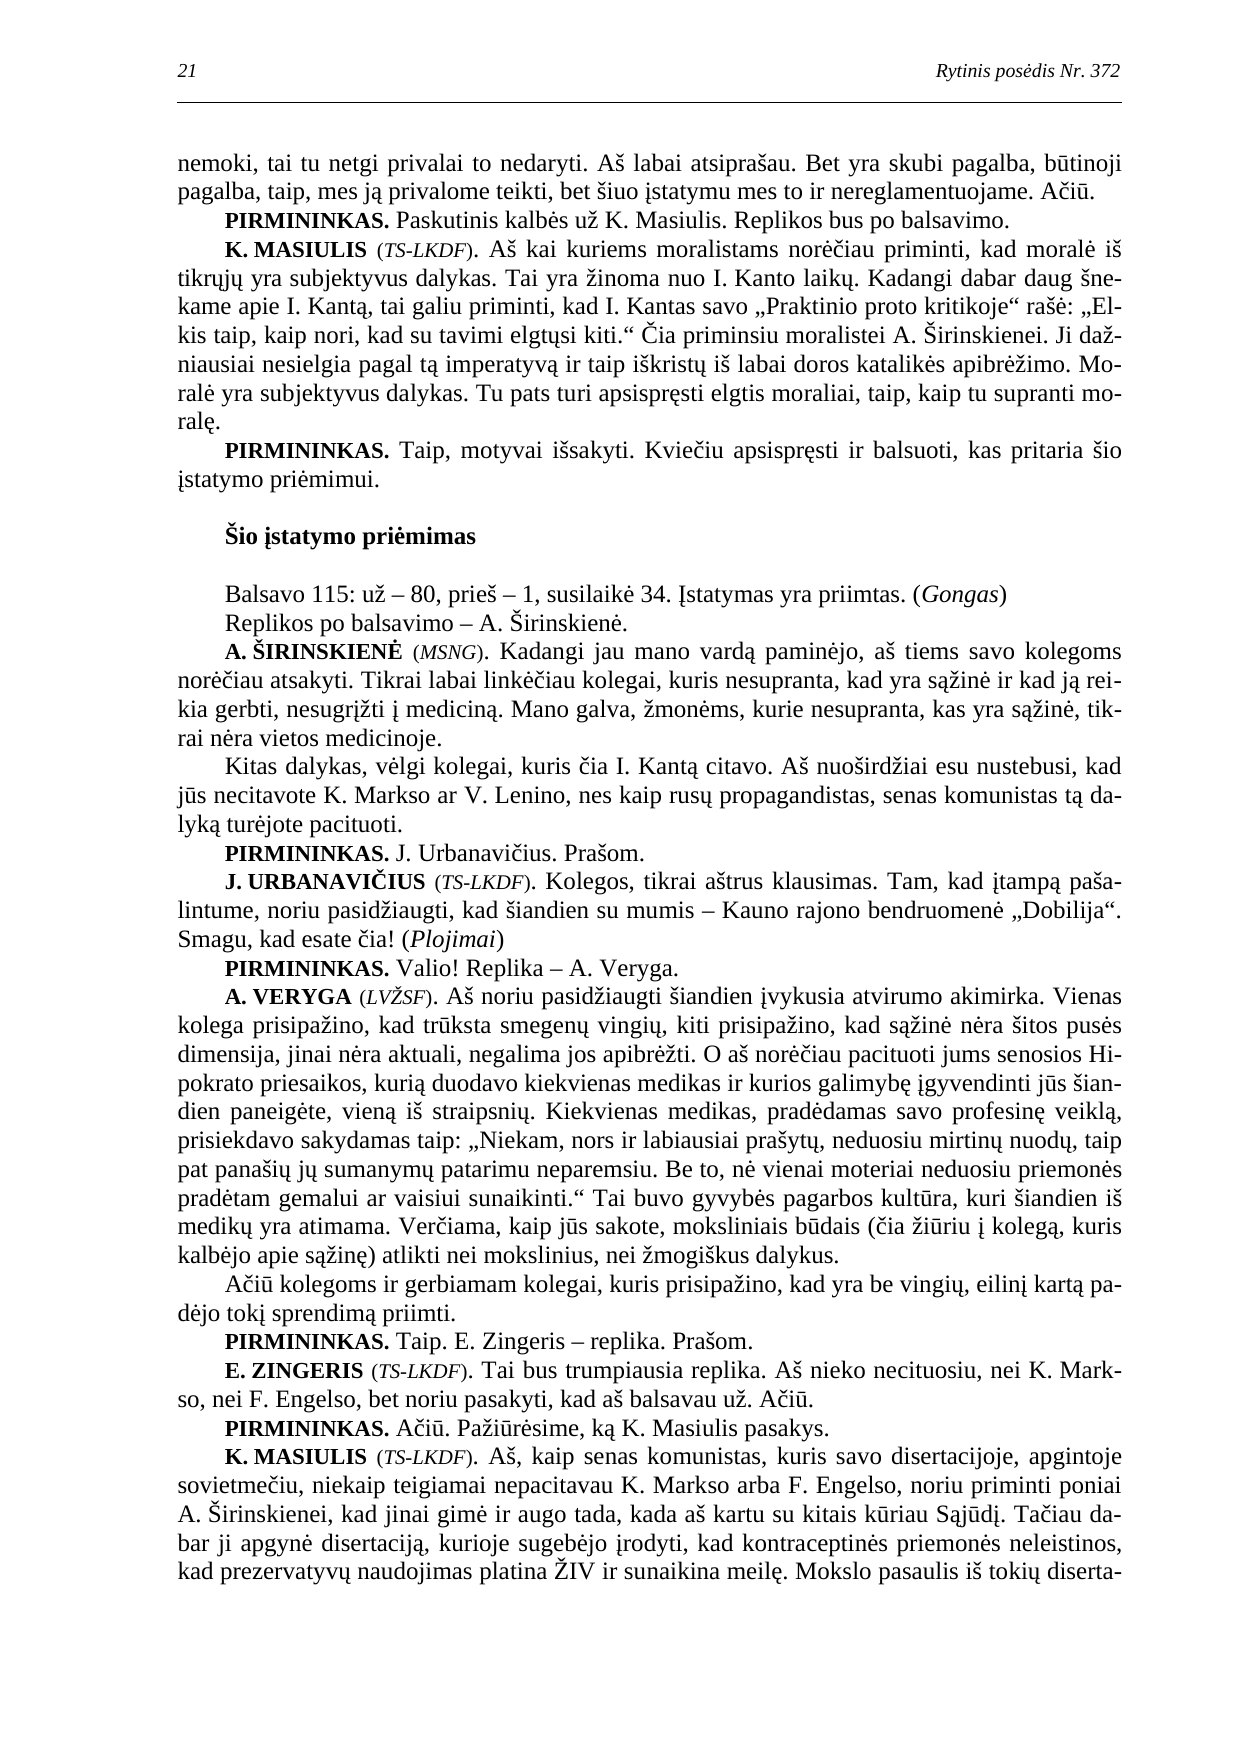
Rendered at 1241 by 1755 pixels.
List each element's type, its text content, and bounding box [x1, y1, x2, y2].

text Šio įsta­ty­mo pri­ėmi­mas [177, 521, 1122, 550]
text Re­pli­kos po bal­sa­vi­mo – A. Ši­rins­kie­nė. [177, 608, 1122, 636]
text PIRMININKAS. Taip. E. Zin­ge­ris – re­pli­ka. Pra­šom. [177, 1326, 1122, 1355]
text K. MASIULIS (TS-LKDF). Aš kai ku­riems mo­ra­lis­tams no­rė­čiau pri­min­ti, kad mo­ra­lė iš tik­rų­jų yra sub­jek­ty­vus da­ly­kas. Tai yra ži­no­ma nuo I. Kan­to lai­kų. Ka­dan­gi da­bar daug šne­ka­me apie I. Kan­tą, tai ga­liu pri­min­ti, kad I. Kan­tas sa­vo „Prak­ti­nio pro­to kri­ti­ko­je“ ra­šė: „El­kis taip, kaip no­ri, kad su ta­vi­mi elg­tų­si ki­ti.“ Čia pri­min­siu mo­ra­lis­tei A. Ši­rins­kie­nei. Ji daž­niau­siai ne­si­el­gia pa­gal tą im­pe­ra­ty­vą ir taip iš­kris­tų iš la­bai do­ros ka­ta­li­kės api­brė­ži­mo. Mo­ra­lė yra sub­jek­ty­vus da­ly­kas. Tu pats tu­ri ap­si­spręs­ti elg­tis mo­ra­liai, taip, kaip tu su­pran­ti mo­ra­lę. [177, 234, 1122, 435]
text PIRMININKAS. Va­lio! Re­pli­ka – A. Ve­ry­ga. [177, 953, 1122, 981]
text PIRMININKAS. J. Ur­ba­na­vi­čius. Pra­šom. [177, 838, 1122, 866]
text Ki­tas da­ly­kas, vėl­gi ko­le­gai, ku­ris čia I. Kan­tą ci­ta­vo. Aš nuo­šir­džiai esu nu­ste­bu­si, kad jūs ne­ci­ta­vo­te K. Mark­so ar V. Le­ni­no, nes kaip ru­sų pro­pa­gan­dis­tas, se­nas ko­mu­nis­tas tą da­ly­ką tu­rė­jo­te pa­ci­tuo­ti. [177, 751, 1122, 838]
text ne­mo­ki, tai tu net­gi pri­va­lai to ne­da­ry­ti. Aš la­bai at­si­pra­šau. Bet yra sku­bi pa­gal­ba, bū­ti­no­ji pa­gal­ba, taip, mes ją pri­va­lo­me teik­ti, bet šiuo įsta­ty­mu mes to ir ne­reg­la­men­tuo­ja­me. Ačiū. [177, 148, 1122, 205]
text PIRMININKAS. Ačiū. Pa­žiū­rė­si­me, ką K. Ma­siu­lis pa­sa­kys. [177, 1413, 1122, 1441]
text PIRMININKAS. Pas­ku­ti­nis kal­bės už K. Ma­siu­lis. Re­pli­kos bus po bal­sa­vi­mo. [177, 205, 1122, 234]
text PIRMININKAS. Taip, mo­ty­vai iš­sa­ky­ti. Kvie­čiu ap­si­spręs­ti ir bal­suo­ti, kas pri­ta­ria šio įsta­ty­mo pri­ėmi­mui. [177, 435, 1122, 493]
text Bal­sa­vo 115: už – 80, prieš – 1, su­si­lai­kė 34. Įsta­ty­mas yra pri­im­tas. (Gon­gas) [177, 579, 1122, 608]
text E. ZINGERIS (TS-LKDF). Tai bus trum­piau­sia re­pli­ka. Aš nie­ko ne­ci­tuo­siu, nei K. Mark­so, nei F. En­gel­so, bet no­riu pa­sa­ky­ti, kad aš bal­sa­vau už. Ačiū. [177, 1355, 1122, 1413]
text Ačiū ko­le­goms ir ger­bia­mam ko­le­gai, ku­ris pri­si­pa­ži­no, kad yra be vin­gių, ei­li­nį kar­tą pa­dė­jo to­kį spren­di­mą pri­im­ti. [177, 1269, 1122, 1326]
text A. ŠIRINSKIENĖ (MSNG). Ka­dan­gi jau ma­no var­dą pa­mi­nė­jo, aš tiems sa­vo ko­le­goms no­rė­čiau at­sa­ky­ti. Tik­rai la­bai lin­kė­čiau ko­le­gai, ku­ris ne­su­pran­ta, kad yra są­ži­nė ir kad ją rei­kia gerb­ti, ne­su­grįž­ti į me­di­ci­ną. Ma­no gal­va, žmo­nėms, ku­rie ne­su­pran­ta, kas yra są­ži­nė, tik­rai nė­ra vie­tos me­di­ci­no­je. [177, 636, 1122, 751]
text J. URBANAVIČIUS (TS-LKDF). Ko­le­gos, tik­rai ašt­rus klau­si­mas. Tam, kad įtam­pą pa­ša­lin­tu­me, no­riu pa­si­džiaug­ti, kad šian­dien su mu­mis – Kau­no ra­jo­no ben­druo­me­nė „Do­bi­li­ja“. Sma­gu, kad esa­te čia! (Plo­ji­mai) [177, 866, 1122, 953]
text K. MASIULIS (TS-LKDF). Aš, kaip se­nas ko­mu­nis­tas, ku­ris sa­vo di­ser­ta­ci­jo­je, ap­gin­to­je so­viet­me­čiu, nie­kaip tei­gia­mai ne­pa­ci­ta­vau K. Mark­so ar­ba F. En­gel­so, no­riu pri­min­ti po­niai A. Ši­rins­kie­nei, kad ji­nai gi­mė ir au­go ta­da, ka­da aš kar­tu su ki­tais kū­riau Są­jū­dį. Ta­čiau da­bar ji ap­gy­nė di­ser­ta­ci­ją, ku­rio­je su­ge­bė­jo įro­dy­ti, kad kon­tra­cep­ti­nės prie­mo­nės ne­leis­ti­nos, kad pre­zer­va­ty­vų nau­do­ji­mas pla­ti­na ŽIV ir su­nai­ki­na mei­lę. Moks­lo pa­sau­lis iš to­kių di­ser­ta­ [177, 1441, 1122, 1585]
text A. VERYGA (LVŽSF). Aš no­riu pa­si­džiaug­ti šian­dien įvy­ku­sia at­vi­ru­mo aki­mir­ka. Vie­nas ko­le­ga pri­si­pa­ži­no, kad trūks­ta sme­ge­nų vin­gių, ki­ti pri­si­pa­ži­no, kad są­ži­nė nė­ra ši­tos pu­sės di­men­si­ja, ji­nai nė­ra ak­tu­a­li, ne­ga­li­ma jos api­brėž­ti. O aš no­rė­čiau pa­ci­tuo­ti jums se­no­sios Hi­pok­ra­to prie­sai­kos, ku­rią duo­da­vo kiek­vie­nas me­di­kas ir ku­rios ga­li­my­bę įgy­ven­din­ti jūs šian­dien pa­nei­gė­te, vie­ną iš straips­nių. Kiek­vie­nas me­di­kas, pra­dė­da­mas sa­vo pro­fe­si­nę veik­lą, pri­siek­da­vo sa­ky­da­mas taip: „Nie­kam, nors ir la­biau­siai pra­šy­tų, ne­duo­siu mir­ti­nų nu­odų, taip pat pa­na­šių jų su­ma­ny­mų pa­ta­ri­mu ne­pa­rem­siu. Be to, nė vie­nai mo­te­riai ne­duo­siu prie­mo­nės pra­dė­tam ge­ma­lui ar vai­siui su­nai­kin­ti.“ Tai bu­vo gy­vy­bės pa­gar­bos kul­tū­ra, ku­ri šian­dien iš me­di­kų yra at­ima­ma. Ver­čia­ma, kaip jūs sa­ko­te, moks­li­niais bū­dais (čia žiū­riu į ko­le­gą, ku­ris kal­bė­jo apie są­ži­nę) at­lik­ti nei moks­li­nius, nei žmo­giš­kus da­ly­kus. [177, 981, 1122, 1269]
